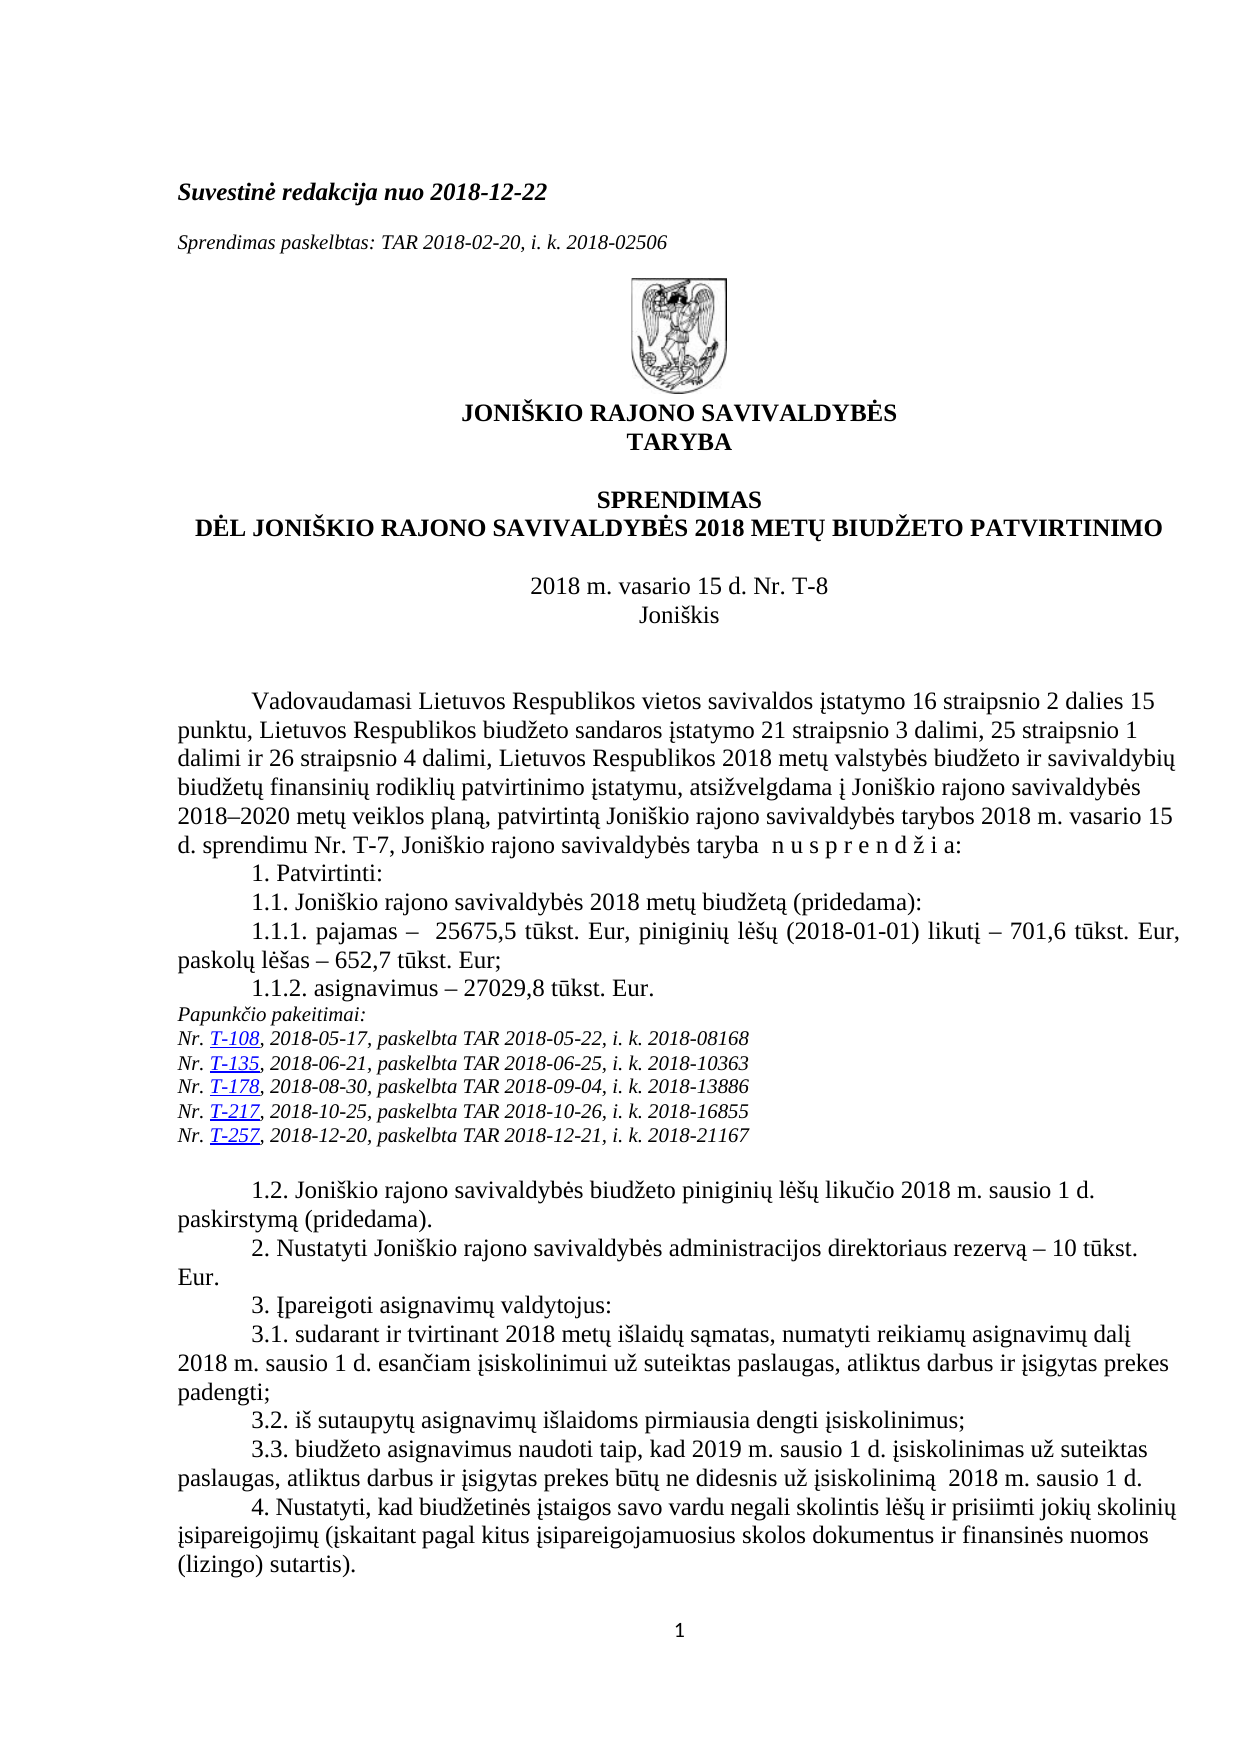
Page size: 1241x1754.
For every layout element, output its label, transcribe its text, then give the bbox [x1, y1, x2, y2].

text 3.1. sudarant ir tvirtinant 2018 metų išlaidų sąmatas, numatyti reikiamų asignavimų dalį 2018 m. sausio 1 d. esančiam įsiskolinimui už suteiktas paslaugas, atliktus darbus ir įsigytas prekes padengti; [177, 1319, 1181, 1405]
text 2018 m. vasario 15 d. Nr. T-8 [177, 571, 1181, 600]
text Nr. T-135, 2018-06-21, paskelbta TAR 2018-06-25, i. k. 2018-10363 [177, 1050, 1181, 1074]
text 1.1.1. pajamas – 25675,5 tūkst. Eur, piniginių lėšų (2018-01-01) likutį – 701,6 tūkst. Eur, paskolų lėšas – 652,7 tūkst. Eur; [177, 916, 1181, 973]
text Vadovaudamasi Lietuvos Respublikos vietos savivaldos įstatymo 16 straipsnio 2 dalies 15 punktu, Lietuvos Respublikos biudžeto sandaros įstatymo 21 straipsnio 3 dalimi, 25 straipsnio 1 dalimi ir 26 straipsnio 4 dalimi, Lietuvos Respublikos 2018 metų valstybės biudžeto ir savivaldybių biudžetų finansinių rodiklių patvirtinimo įstatymu, atsižvelgdama į Joniškio rajono savivaldybės 2018–2020 metų veiklos planą, patvirtintą Joniškio rajono savivaldybės tarybos 2018 m. vasario 15 d. sprendimu Nr. T-7, Joniškio rajono savivaldybės taryba nusprendžia: [177, 686, 1181, 858]
text Nr. T-108, 2018-05-17, paskelbta TAR 2018-05-22, i. k. 2018-08168 [177, 1026, 1181, 1050]
text 3.3. biudžeto asignavimus naudoti taip, kad 2019 m. sausio 1 d. įsiskolinimas už suteiktas paslaugas, atliktus darbus ir įsigytas prekes būtų ne didesnis už įsiskolinimą 2018 m. sausio 1 d. [177, 1434, 1181, 1492]
text Joniškio rajono savivaldybės TARYBA [177, 398, 1181, 456]
text Joniškis [177, 600, 1181, 628]
text 2. Nustatyti Joniškio rajono savivaldybės administracijos direktoriaus rezervą – 10 tūkst. Eur. [177, 1233, 1181, 1290]
text SPRENDIMAS [177, 485, 1181, 513]
text Nr. T-257, 2018-12-20, paskelbta TAR 2018-12-21, i. k. 2018-21167 [177, 1123, 1181, 1147]
text 1.1.2. asignavimus – 27029,8 tūkst. Eur. [177, 973, 1181, 1002]
text 1. Patvirtinti: [177, 858, 1181, 887]
text 1.2. Joniškio rajono savivaldybės biudžeto piniginių lėšų likučio 2018 m. sausio 1 d. paskirstymą (pridedama). [177, 1175, 1181, 1233]
text Sprendimas paskelbtas: TAR 2018-02-20, i. k. 2018-02506 [177, 230, 1181, 254]
text 3.2. iš sutaupytų asignavimų išlaidoms pirmiausia dengti įsiskolinimus; [177, 1405, 1181, 1434]
text Nr. T-178, 2018-08-30, paskelbta TAR 2018-09-04, i. k. 2018-13886 [177, 1074, 1181, 1098]
text Suvestinė redakcija nuo 2018-12-22 [177, 177, 1181, 206]
text 4. Nustatyti, kad biudžetinės įstaigos savo vardu negali skolintis lėšų ir prisiimti jokių skolinių įsipareigojimų (įskaitant pagal kitus įsipareigojamuosius skolos dokumentus ir finansinės nuomos (lizingo) sutartis). [177, 1492, 1181, 1578]
text DĖL JONIŠKIO RAJONO SAVIVALDYBĖS 2018 METŲ BIUDŽETO PATVIRTINIMO [177, 513, 1181, 542]
text 3. Įpareigoti asignavimų valdytojus: [177, 1290, 1181, 1319]
text 1.1. Joniškio rajono savivaldybės 2018 metų biudžetą (pridedama): [177, 887, 1181, 916]
text Nr. T-217, 2018-10-25, paskelbta TAR 2018-10-26, i. k. 2018-16855 [177, 1098, 1181, 1123]
text Papunkčio pakeitimai: [177, 1002, 1181, 1026]
